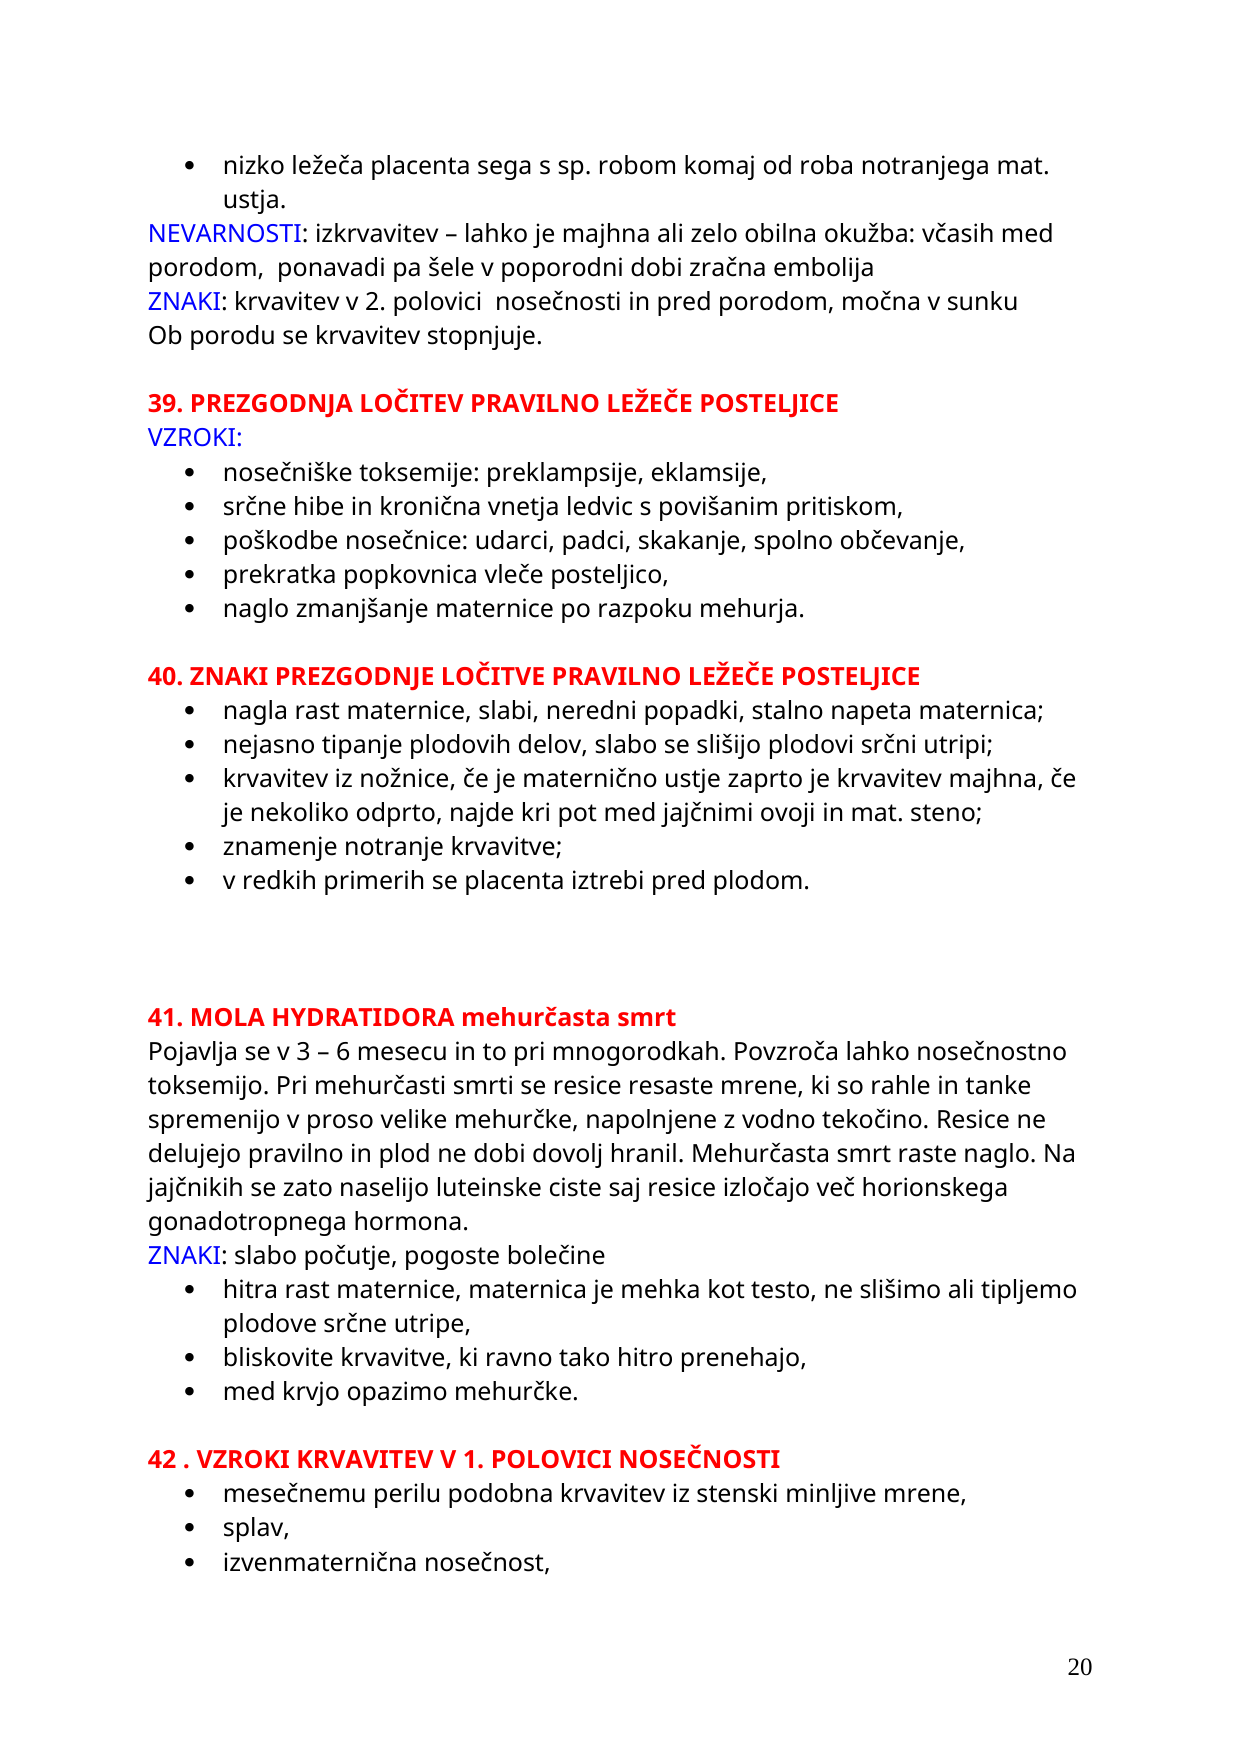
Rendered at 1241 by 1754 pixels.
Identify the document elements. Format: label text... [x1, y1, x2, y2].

list hitra rast maternice, maternica je mehka kot testo, ne slišimo ali tipljemo plodove srčne utripe, [185, 1272, 1093, 1340]
text VZROKI: [148, 420, 1093, 454]
list poškodbe nosečnice: udarci, padci, skakanje, spolno občevanje, [185, 522, 1093, 556]
list med krvjo opazimo mehurčke. [185, 1374, 1093, 1408]
list izvenmaternična nosečnost, [185, 1544, 1093, 1578]
list nizko ležeča placenta sega s sp. robom komaj od roba notranjega mat. ustja. [185, 148, 1093, 216]
text Pojavlja se v 3 – 6 mesecu in to pri mnogorodkah. Povzroča lahko nosečnostno toksemijo. Pri mehurčasti smrti se resice resaste mrene, ki so rahle in tanke spremenijo v proso velike mehurčke, napolnjene z vodno tekočino. Resice ne delujejo pravilno in plod ne dobi dovolj hranil. Mehurčasta smrt raste naglo. Na jajčnikih se zato naselijo luteinske ciste saj resice izločajo več horionskega gonadotropnega hormona. [148, 1033, 1093, 1238]
text NEVARNOSTI: izkrvavitev – lahko je majhna ali zelo obilna okužba: včasih med porodom, ponavadi pa šele v poporodni dobi zračna embolija [148, 216, 1093, 284]
list nosečniške toksemije: preklampsije, eklamsije, [185, 454, 1093, 488]
list naglo zmanjšanje maternice po razpoku mehurja. [185, 590, 1093, 624]
list znamenje notranje krvavitve; [185, 829, 1093, 863]
text ZNAKI: slabo počutje, pogoste bolečine [148, 1238, 1093, 1272]
text ZNAKI: krvavitev v 2. polovici nosečnosti in pred porodom, močna v sunku [148, 284, 1093, 318]
list mesečnemu perilu podobna krvavitev iz stenski minljive mrene, [185, 1476, 1093, 1510]
list prekratka popkovnica vleče posteljico, [185, 556, 1093, 590]
text Ob porodu se krvavitev stopnjuje. [148, 318, 1093, 352]
text 42 . VZROKI KRVAVITEV V 1. POLOVICI NOSEČNOSTI [148, 1442, 1093, 1476]
text 41. MOLA HYDRATIDORA mehurčasta smrt [148, 999, 1093, 1033]
list nagla rast maternice, slabi, neredni popadki, stalno napeta maternica; [185, 693, 1093, 727]
list nejasno tipanje plodovih delov, slabo se slišijo plodovi srčni utripi; [185, 727, 1093, 761]
list splav, [185, 1510, 1093, 1544]
text 40. ZNAKI PREZGODNJE LOČITVE PRAVILNO LEŽEČE POSTELJICE [148, 658, 1093, 693]
list v redkih primerih se placenta iztrebi pred plodom. [185, 863, 1093, 897]
list bliskovite krvavitve, ki ravno tako hitro prenehajo, [185, 1340, 1093, 1374]
list krvavitev iz nožnice, če je maternično ustje zaprto je krvavitev majhna, če je nekoliko odprto, najde kri pot med jajčnimi ovoji in mat. steno; [185, 761, 1093, 829]
text 39. PREZGODNJA LOČITEV PRAVILNO LEŽEČE POSTELJICE [148, 386, 1093, 420]
list srčne hibe in kronična vnetja ledvic s povišanim pritiskom, [185, 488, 1093, 522]
